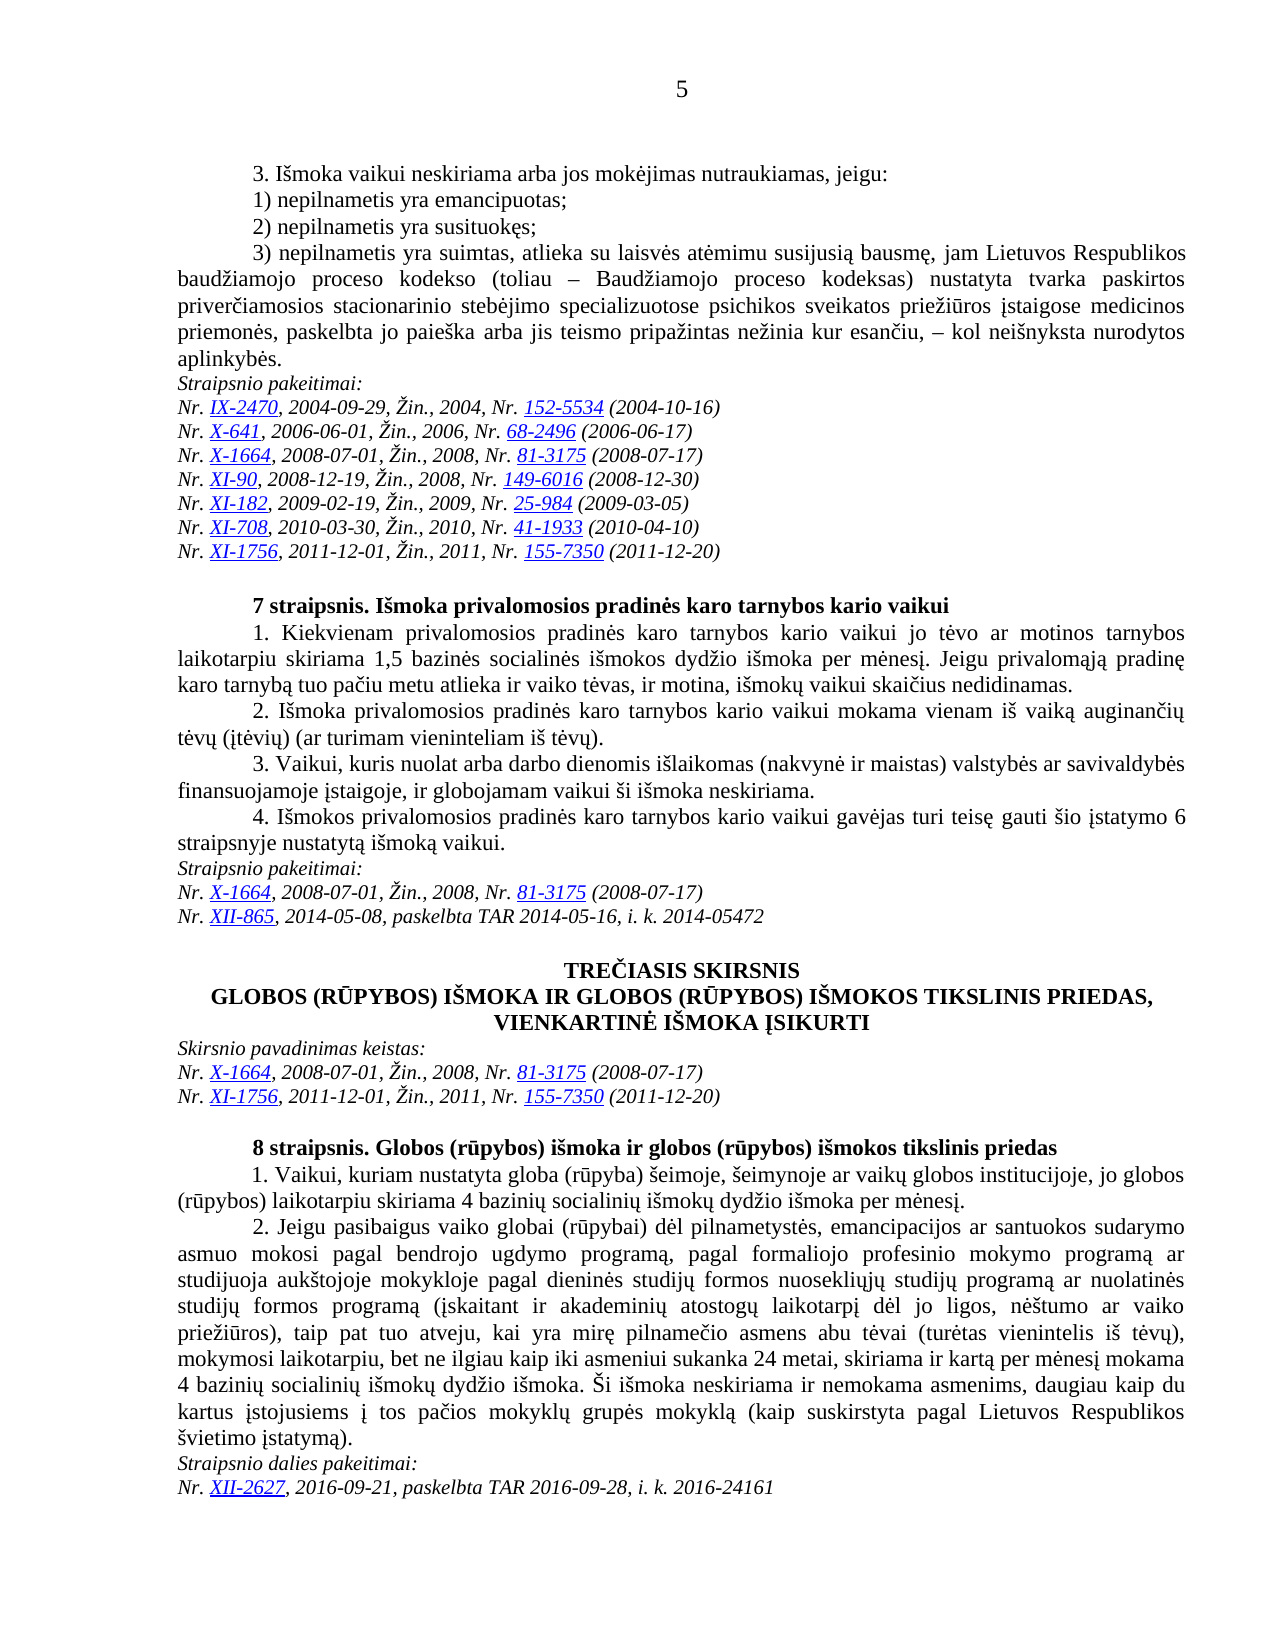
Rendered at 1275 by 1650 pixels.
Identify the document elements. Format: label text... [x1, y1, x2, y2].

text 3. Vaikui, kuris nuolat arba darbo dienomis išlaikomas (nakvynė ir maistas) valstybės ar savivaldybės finansuojamoje įstaigoje, ir globojamam vaikui ši išmoka neskiriama. [177, 750, 1186, 803]
text Nr. X-1664, 2008-07-01, Žin., 2008, Nr. 81-3175 (2008-07-17) [177, 443, 1186, 467]
text 1) nepilnametis yra emancipuotas; [177, 186, 1186, 213]
text 3) nepilnametis yra suimtas, atlieka su laisvės atėmimu susijusią bausmę, jam Lietuvos Respublikos baudžiamojo proceso kodekso (toliau – Baudžiamojo proceso kodeksas) nustatyta tvarka paskirtos priverčiamosios stacionarinio stebėjimo specializuotose psichikos sveikatos priežiūros įstaigose medicinos priemonės, paskelbta jo paieška arba jis teismo pripažintas nežinia kur esančiu, – kol neišnyksta nurodytos aplinkybės. [177, 239, 1186, 371]
text Nr. XI-1756, 2011-12-01, Žin., 2011, Nr. 155-7350 (2011-12-20) [177, 1084, 1186, 1108]
text Nr. XI-708, 2010-03-30, Žin., 2010, Nr. 41-1933 (2010-04-10) [177, 515, 1186, 539]
text Skirsnio pavadinimas keistas: [177, 1036, 1186, 1060]
text Straipsnio pakeitimai: [177, 371, 1186, 395]
text TREČIASIS SKIRSNIS [177, 957, 1186, 983]
subtitle 2) nepilnametis yra susituokęs; [177, 213, 1186, 239]
text 1. Kiekvienam privalomosios pradinės karo tarnybos kario vaikui jo tėvo ar motinos tarnybos laikotarpiu skiriama 1,5 bazinės socialinės išmokos dydžio išmoka per mėnesį. Jeigu privalomąją pradinę karo tarnybą tuo pačiu metu atlieka ir vaiko tėvas, ir motina, išmokų vaikui skaičius nedidinamas. [177, 618, 1186, 698]
text Nr. XII-865, 2014-05-08, paskelbta TAR 2014-05-16, i. k. 2014-05472 [177, 904, 1186, 928]
text 2. Jeigu pasibaigus vaiko globai (rūpybai) dėl pilnametystės, emancipacijos ar santuokos sudarymo asmuo mokosi pagal bendrojo ugdymo programą, pagal formaliojo profesinio mokymo programą ar studijuoja aukštojoje mokykloje pagal dieninės studijų formos nuosekliųjų studijų programą ar nuolatinės studijų formos programą (įskaitant ir akademinių atostogų laikotarpį dėl jo ligos, nėštumo ar vaiko priežiūros), taip pat tuo atveju, kai yra mirę pilnamečio asmens abu tėvai (turėtas vienintelis iš tėvų), mokymosi laikotarpiu, bet ne ilgiau kaip iki asmeniui sukanka 24 metai, skiriama ir kartą per mėnesį mokama 4 bazinių socialinių išmokų dydžio išmoka. Ši išmoka neskiriama ir nemokama asmenims, daugiau kaip du kartus įstojusiems į tos pačios mokyklų grupės mokyklą (kaip suskirstyta pagal Lietuvos Respublikos švietimo įstatymą). [177, 1213, 1186, 1451]
text Nr. XI-90, 2008-12-19, Žin., 2008, Nr. 149-6016 (2008-12-30) [177, 467, 1186, 491]
text Nr. XI-1756, 2011-12-01, Žin., 2011, Nr. 155-7350 (2011-12-20) [177, 539, 1186, 563]
text Straipsnio dalies pakeitimai: [177, 1451, 1186, 1474]
text 1. Vaikui, kuriam nustatyta globa (rūpyba) šeimoje, šeimynoje ar vaikų globos institucijoje, jo globos (rūpybos) laikotarpiu skiriama 4 bazinių socialinių išmokų dydžio išmoka per mėnesį. [177, 1161, 1186, 1213]
text 8 straipsnis. Globos (rūpybos) išmoka ir globos (rūpybos) išmokos tikslinis priedas [252, 1134, 1186, 1161]
text Nr. X-641, 2006-06-01, Žin., 2006, Nr. 68-2496 (2006-06-17) [177, 419, 1186, 443]
text Straipsnio pakeitimai: [177, 856, 1186, 880]
text Nr. XI-182, 2009-02-19, Žin., 2009, Nr. 25-984 (2009-03-05) [177, 491, 1186, 515]
text Nr. XII-2627, 2016-09-21, paskelbta TAR 2016-09-28, i. k. 2016-24161 [177, 1474, 1186, 1499]
text Nr. X-1664, 2008-07-01, Žin., 2008, Nr. 81-3175 (2008-07-17) [177, 880, 1186, 904]
text GLOBOS (RŪPYBOS) IŠMOKA IR GLOBOS (RŪPYBOS) IŠMOKOS TIKSLINIS PRIEDAS, VIENKARTINĖ IŠMOKA ĮSIKURTI [177, 983, 1186, 1036]
text 3. Išmoka vaikui neskiriama arba jos mokėjimas nutraukiamas, jeigu: [177, 160, 1186, 186]
text Nr. X-1664, 2008-07-01, Žin., 2008, Nr. 81-3175 (2008-07-17) [177, 1060, 1186, 1084]
text Nr. IX-2470, 2004-09-29, Žin., 2004, Nr. 152-5534 (2004-10-16) [177, 395, 1186, 419]
text 2. Išmoka privalomosios pradinės karo tarnybos kario vaikui mokama vienam iš vaiką auginančių tėvų (įtėvių) (ar turimam vieninteliam iš tėvų). [177, 698, 1186, 750]
text 4. Išmokos privalomosios pradinės karo tarnybos kario vaikui gavėjas turi teisę gauti šio įstatymo 6 straipsnyje nustatytą išmoką vaikui. [177, 803, 1186, 856]
text 7 straipsnis. Išmoka privalomosios pradinės karo tarnybos kario vaikui [177, 592, 1186, 618]
